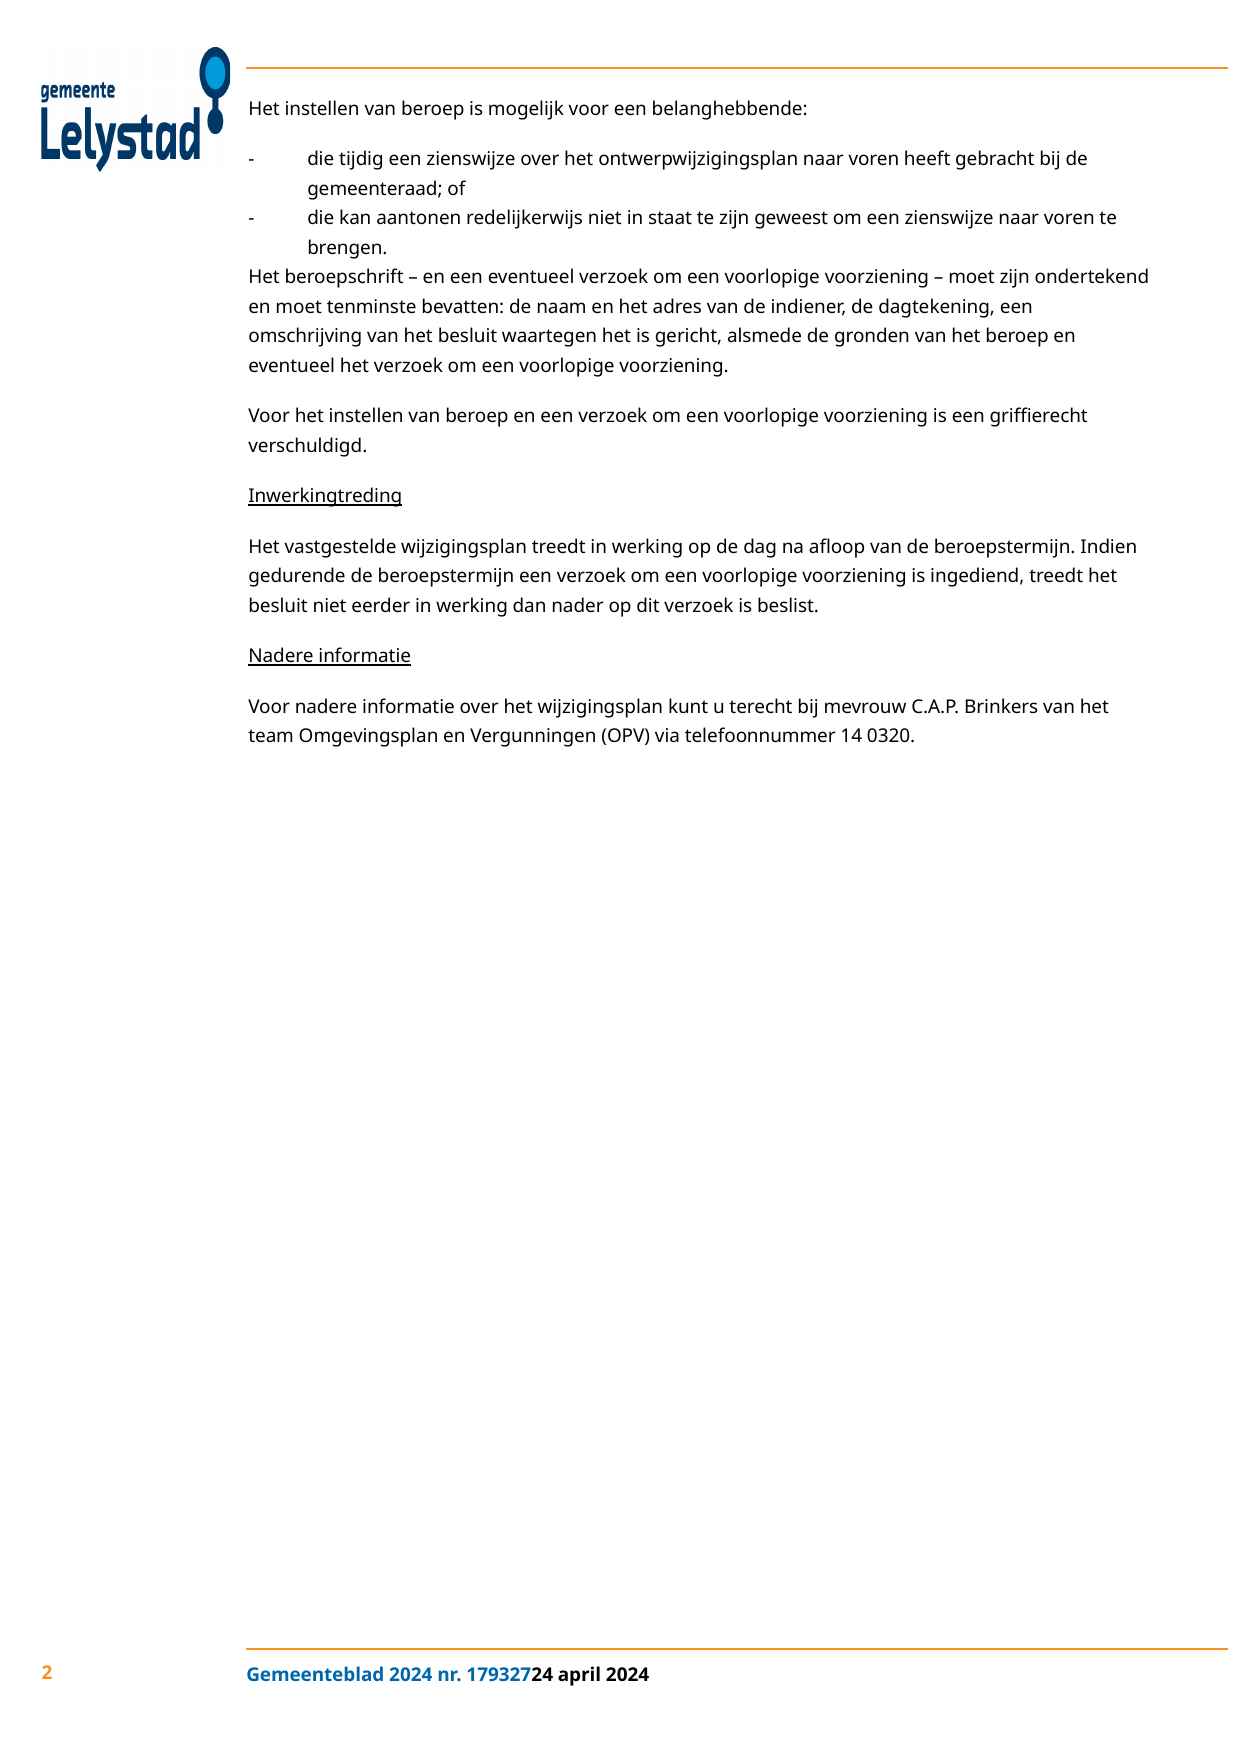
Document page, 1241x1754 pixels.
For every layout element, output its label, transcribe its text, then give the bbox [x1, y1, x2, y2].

list die kan aantonen redelijkerwijs niet in staat te zijn geweest om een zienswijze naar voren te brengen. [248, 204, 1152, 260]
text Het beroepschrift – en een eventueel verzoek om een voorlopige voorziening – moet zijn ondertekend en moet tenminste bevatten: de naam en het adres van de indiener, de dagtekening, een omschrijving van het besluit waartegen het is gericht, alsmede de gronden van het beroep en eventueel het verzoek om een voorlopige voorziening. [248, 263, 1152, 378]
list die tijdig een zienswijze over het ontwerpwijzigingsplan naar voren heeft gebracht bij de gemeenteraad; of [248, 145, 1152, 201]
text Nadere informatie [248, 643, 1152, 668]
text Voor nadere informatie over het wijzigingsplan kunt u terecht bij mevrouw C.A.P. Brinkers van het team Omgevingsplan en Vergunningen (OPV) via telefoonnummer 14 0320. [248, 693, 1152, 748]
text Voor het instellen van beroep en een verzoek om een voorlopige voorziening is een griffierecht verschuldigd. [248, 403, 1152, 458]
picture [41, 47, 231, 172]
text Het instellen van beroep is mogelijk voor een belanghebbende: [248, 95, 1152, 121]
text Het vastgestelde wijzigingsplan treedt in werking op de dag na afloop van de beroepstermijn. Indien gedurende de beroepstermijn een verzoek om een voorlopige voorziening is ingediend, treedt het besluit niet eerder in werking dan nader op dit verzoek is beslist. [248, 533, 1152, 618]
text Inwerkingtreding [248, 483, 1152, 508]
